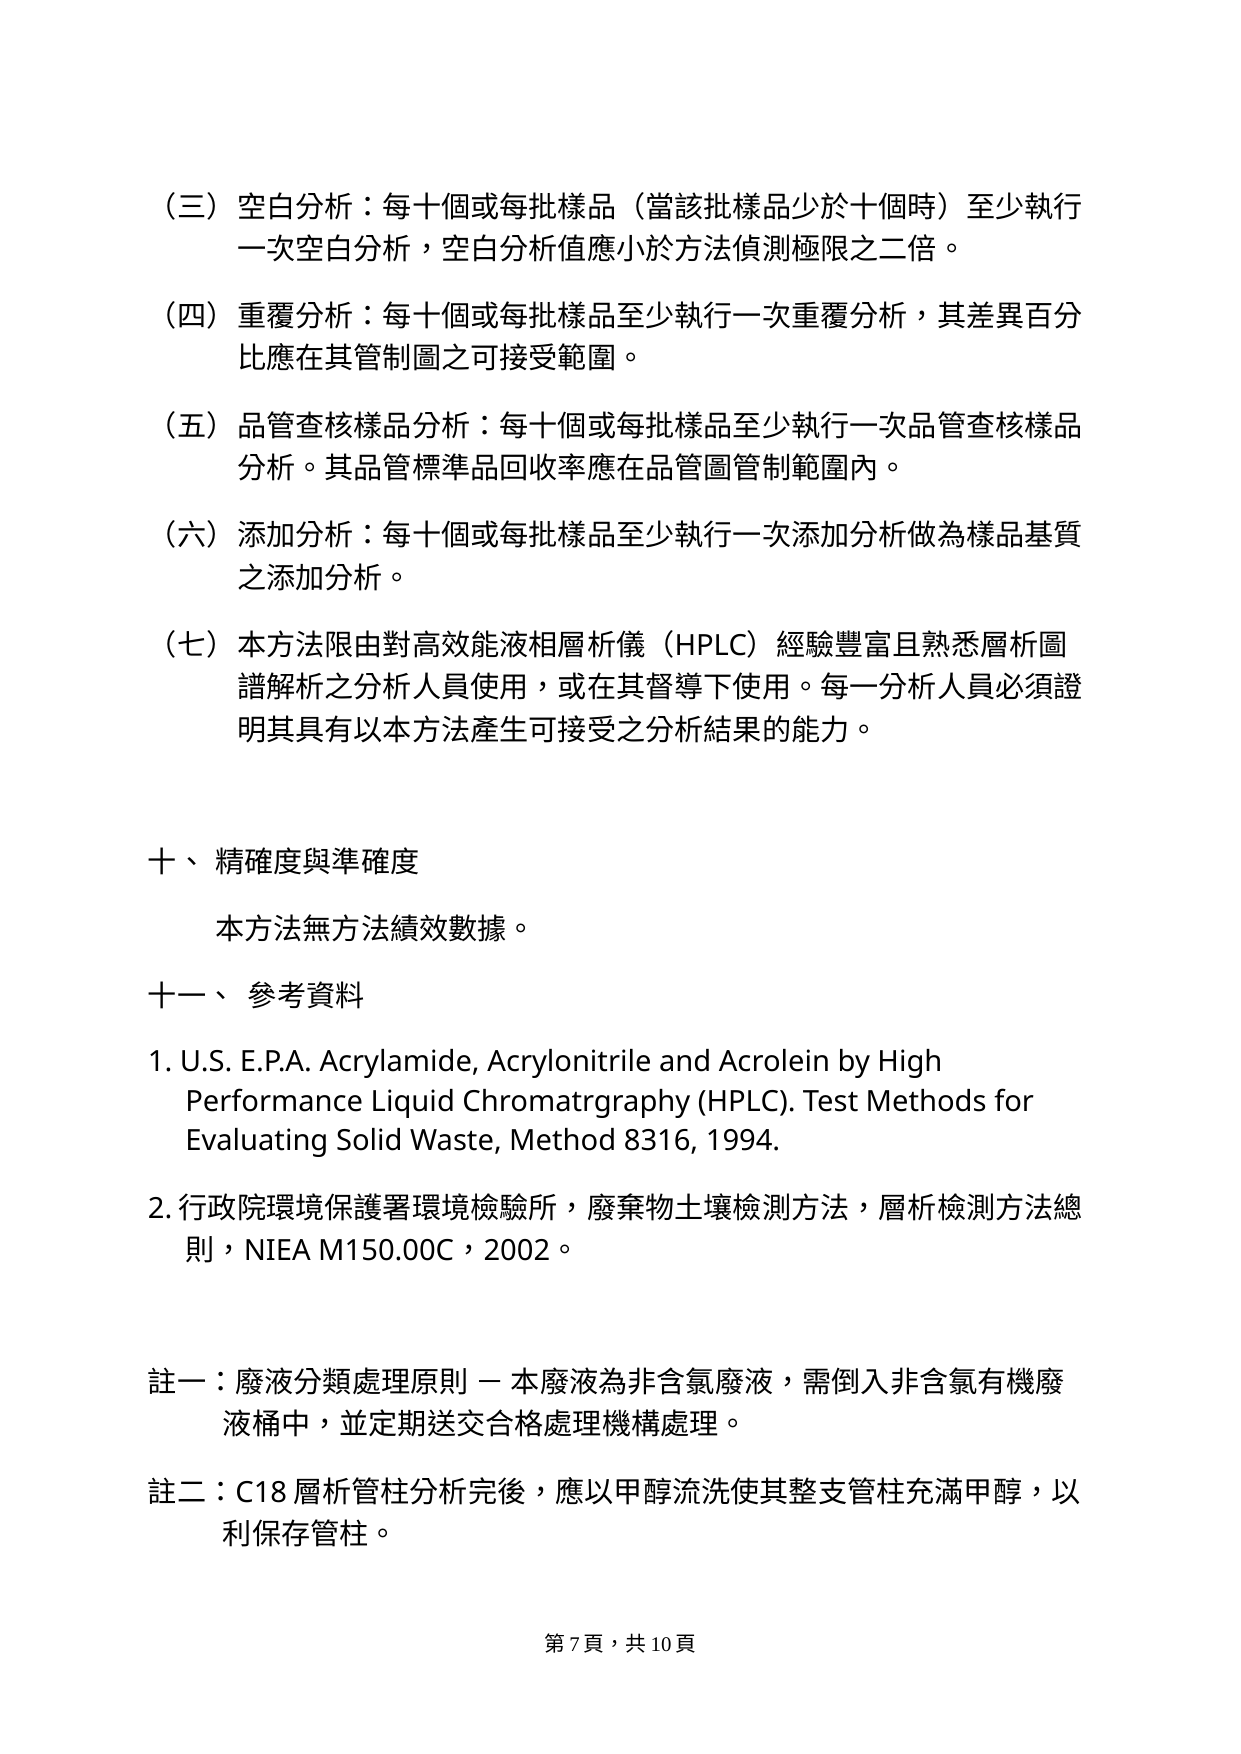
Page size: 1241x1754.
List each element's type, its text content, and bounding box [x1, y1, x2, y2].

list 添加分析：每十個或每批樣品至少執行一次添加分析做為樣品基質之添加分析。 [148, 512, 1092, 597]
list 品管查核樣品分析：每十個或每批樣品至少執行一次品管查核樣品分析。其品管標準品回收率應在品管圖管制範圍內。 [148, 402, 1092, 487]
list 本方法限由對高效能液相層析儀（HPLC）經驗豐富且熟悉層析圖譜解析之分析人員使用，或在其督導下使用。每一分析人員必須證明其具有以本方法產生可接受之分析結果的能力。 [148, 622, 1092, 748]
text 註一：廢液分類處理原則 － 本廢液為非含氯廢液，需倒入非含氯有機廢液桶中，並定期送交合格處理機構處理。 [148, 1359, 1092, 1443]
text 2. 行政院環境保護署環境檢驗所，廢棄物土壤檢測方法，層析檢測方法總則，NIEA M150.00C，2002。 [148, 1184, 1092, 1269]
list 精確度與準確度 [148, 838, 1092, 881]
list 空白分析：每十個或每批樣品（當該批樣品少於十個時）至少執行一次空白分析，空白分析值應小於方法偵測極限之二倍。 [148, 183, 1092, 268]
text 本方法無方法績效數據。 [215, 906, 1092, 948]
text 1. U.S. E.P.A. Acrylamide, Acrylonitrile and Acrolein by High Performance Liquid Chromatrgraphy (HPLC). Test Methods for Evaluating Solid Waste, Method 8316, 1994. [148, 1040, 1092, 1159]
list 重覆分析：每十個或每批樣品至少執行一次重覆分析，其差異百分比應在其管制圖之可接受範圍。 [148, 293, 1092, 377]
text 註二：C18層析管柱分析完後，應以甲醇流洗使其整支管柱充滿甲醇，以利保存管柱。 [148, 1468, 1092, 1553]
list 參考資料 [148, 973, 1092, 1015]
